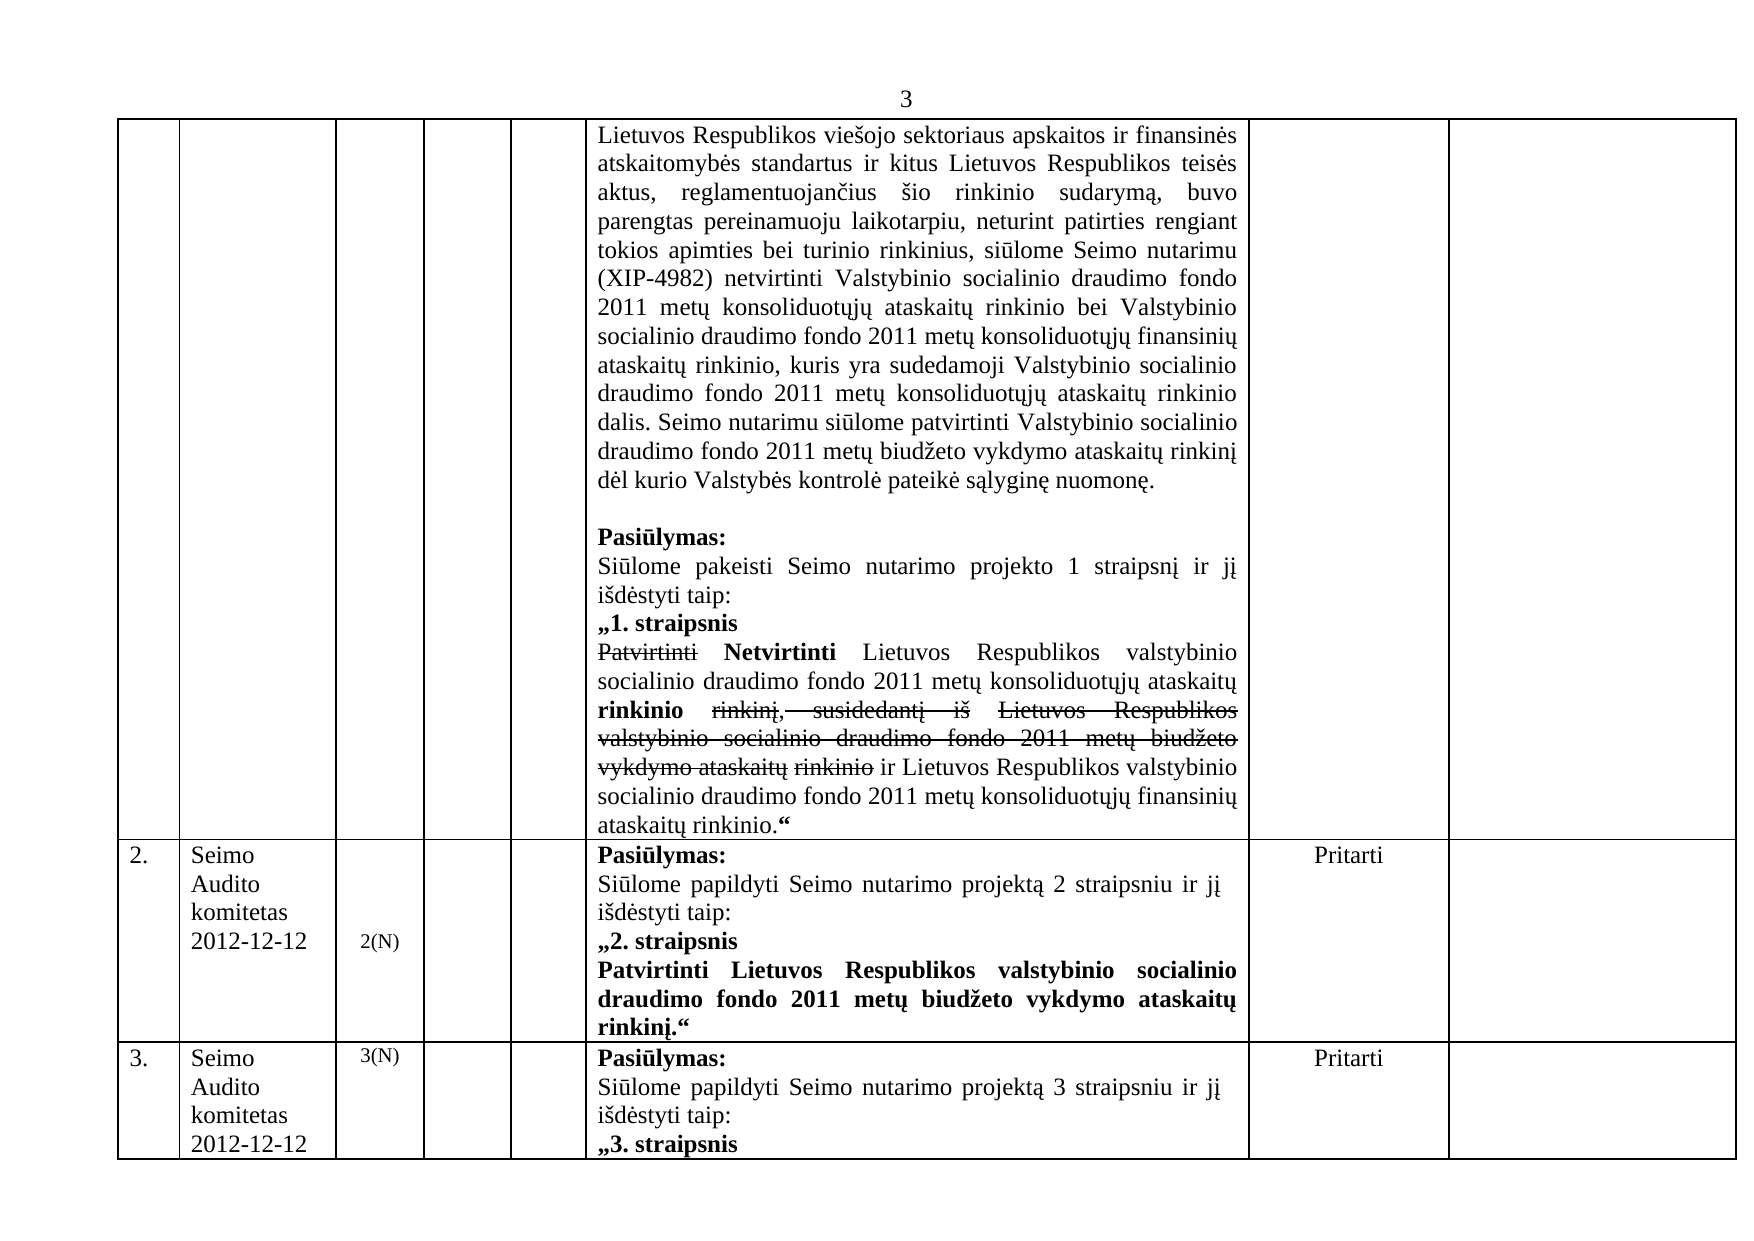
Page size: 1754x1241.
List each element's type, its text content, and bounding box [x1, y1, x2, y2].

table_cell [1450, 120, 1735, 838]
table_cell [512, 120, 585, 838]
table_cell [512, 840, 585, 1041]
table_cell Pasiūlymas: Siūlome papildyti Seimo nutarimo projektą 2 straipsniu ir jį išdėstyti taip: „2. straipsnis Patvirtinti Lietuvos Respublikos valstybinio socialinio draudimo fondo 2011 metų biudžeto vykdymo ataskaitų rinkinį.“ [587, 840, 1248, 1041]
table_cell Seimo Audito komitetas 2012-12-12 [180, 1043, 335, 1158]
table_cell [425, 120, 510, 838]
table_cell [119, 120, 179, 838]
table_cell Pasiūlymas: Siūlome papildyti Seimo nutarimo projektą 3 straipsniu ir jį išdėstyti taip: „3. straipsnis [587, 1043, 1248, 1158]
table_cell 2. [119, 840, 179, 1041]
table_cell Seimo Audito komitetas 2012-12-12 [180, 840, 335, 1041]
table_cell Pritarti [1250, 840, 1448, 1041]
table_cell 3(N) [337, 1043, 423, 1158]
table_cell [1450, 1043, 1735, 1158]
table_cell 2(N) [337, 840, 423, 1041]
table_cell [425, 1043, 510, 1158]
table_cell [180, 120, 335, 838]
table_cell [337, 120, 423, 838]
table_cell 3. [119, 1043, 179, 1158]
table_cell [425, 840, 510, 1041]
table_cell Pritarti [1250, 1043, 1448, 1158]
table_cell [1250, 120, 1448, 838]
table_cell [512, 1043, 585, 1158]
table_cell [1450, 840, 1735, 1041]
table_cell Lietuvos Respublikos viešojo sektoriaus apskaitos ir finansinės atskaitomybės standartus ir kitus Lietuvos Respublikos teisės aktus, reglamentuojančius šio rinkinio sudarymą, buvo parengtas pereinamuoju laikotarpiu, neturint patirties rengiant tokios apimties bei turinio rinkinius, siūlome Seimo nutarimu (XIP-4982) netvirtinti Valstybinio socialinio draudimo fondo 2011 metų konsoliduotųjų ataskaitų rinkinio bei Valstybinio socialinio draudimo fondo 2011 metų konsoliduotųjų finansinių ataskaitų rinkinio, kuris yra sudedamoji Valstybinio socialinio draudimo fondo 2011 metų konsoliduotųjų ataskaitų rinkinio dalis. Seimo nutarimu siūlome patvirtinti Valstybinio socialinio draudimo fondo 2011 metų biudžeto vykdymo ataskaitų rinkinį dėl kurio Valstybės kontrolė pateikė sąlyginę nuomonę. Pasiūlymas: Siūlome pakeisti Seimo nutarimo projekto 1 straipsnį ir jį išdėstyti taip: „1. straipsnis Patvirtinti Netvirtinti Lietuvos Respublikos valstybinio socialinio draudimo fondo 2011 metų konsoliduotųjų ataskaitų rinkinio rinkinį, susidedantį iš Lietuvos Respublikos valstybinio socialinio draudimo fondo 2011 metų biudžeto vykdymo ataskaitų rinkinio ir Lietuvos Respublikos valstybinio socialinio draudimo fondo 2011 metų konsoliduotųjų finansinių ataskaitų rinkinio.“ [587, 120, 1248, 838]
